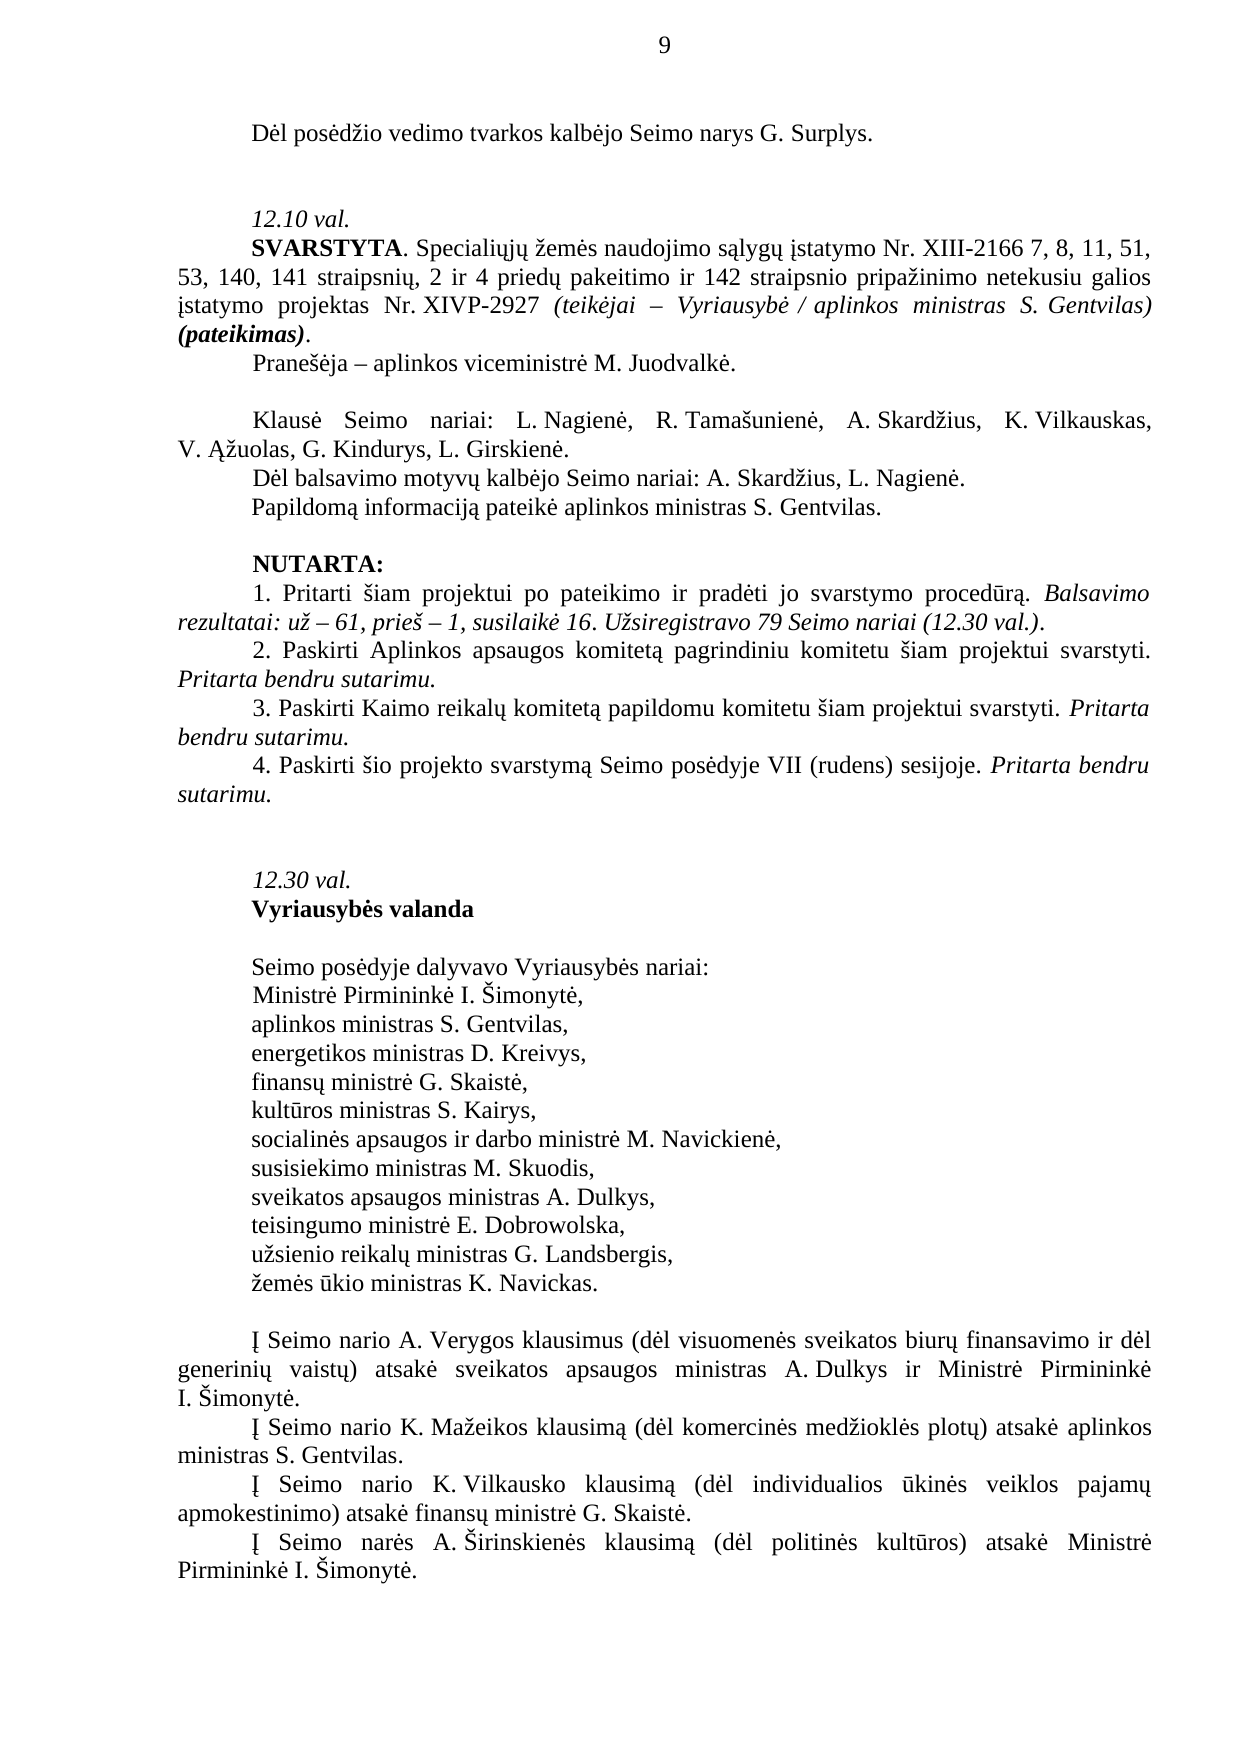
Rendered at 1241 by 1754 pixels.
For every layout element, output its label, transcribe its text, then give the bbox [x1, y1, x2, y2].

text Dėl balsavimo motyvų kalbėjo Seimo nariai: A. Skardžius, L. Nagienė. [177, 463, 1152, 492]
text užsienio reikalų ministras G. Landsbergis, [177, 1239, 1152, 1268]
text 1. Pritarti šiam projektui po pateikimo ir pradėti jo svarstymo procedūrą. Balsavimo rezultatai: už – 61, prieš – 1, susilaikė 16. Užsiregistravo 79 Seimo nariai (12.30 val.). [177, 578, 1152, 636]
text Ministrė Pirmininkė I. Šimonytė, [252, 981, 1152, 1009]
text aplinkos ministras S. Gentvilas, [177, 1009, 1152, 1038]
text NUTARTA: [177, 549, 1152, 578]
text Į Seimo narės A. Širinskienės klausimą (dėl politinės kultūros) atsakė Ministrė Pirmininkė I. Šimonytė. [177, 1527, 1152, 1584]
text Pranešėja – aplinkos viceministrė M. Juodvalkė. [177, 348, 1152, 377]
text 12.30 val. [177, 866, 1152, 894]
text kultūros ministras S. Kairys, [177, 1096, 1152, 1124]
text Seimo posėdyje dalyvavo Vyriausybės nariai: [177, 952, 1152, 981]
text 12.10 val. [177, 204, 1152, 233]
text socialinės apsaugos ir darbo ministrė M. Navickienė, [177, 1124, 1152, 1153]
text Dėl posėdžio vedimo tvarkos kalbėjo Seimo narys G. Surplys. [177, 118, 1152, 147]
text teisingumo ministrė E. Dobrowolska, [177, 1211, 1152, 1239]
text 4. Paskirti šio projekto svarstymą Seimo posėdyje VII (rudens) sesijoje. Pritarta bendru sutarimu. [177, 751, 1152, 808]
text Klausė Seimo nariai: L. Nagienė, R. Tamašunienė, A. Skardžius, K. Vilkauskas, V. Ąžuolas, G. Kindurys, L. Girskienė. [177, 406, 1152, 463]
text Papildomą informaciją pateikė aplinkos ministras S. Gentvilas. [177, 492, 1152, 521]
text finansų ministrė G. Skaistė, [177, 1067, 1152, 1096]
text žemės ūkio ministras K. Navickas. [177, 1268, 1152, 1297]
text Į Seimo nario A. Verygos klausimus (dėl visuomenės sveikatos biurų finansavimo ir dėl generinių vaistų) atsakė sveikatos apsaugos ministras A. Dulkys ir Ministrė Pirmininkė I. Šimonytė. [177, 1326, 1152, 1412]
text Į Seimo nario K. Mažeikos klausimą (dėl komercinės medžioklės plotų) atsakė aplinkos ministras S. Gentvilas. [177, 1412, 1152, 1469]
text 2. Paskirti Aplinkos apsaugos komitetą pagrindiniu komitetu šiam projektui svarstyti. Pritarta bendru sutarimu. [177, 636, 1152, 693]
text susisiekimo ministras M. Skuodis, [177, 1153, 1152, 1182]
text sveikatos apsaugos ministras A. Dulkys, [177, 1182, 1152, 1211]
text SVARSTYTA. Specialiųjų žemės naudojimo sąlygų įstatymo Nr. XIII-2166 7, 8, 11, 51, 53, 140, 141 straipsnių, 2 ir 4 priedų pakeitimo ir 142 straipsnio pripažinimo netekusiu galios įstatymo projektas Nr. XIVP-2927 (teikėjai – Vyriausybė / aplinkos ministras S. Gentvilas) (pateikimas). [177, 233, 1152, 348]
text energetikos ministras D. Kreivys, [177, 1038, 1152, 1067]
text Į Seimo nario K. Vilkausko klausimą (dėl individualios ūkinės veiklos pajamų apmokestinimo) atsakė finansų ministrė G. Skaistė. [177, 1469, 1152, 1527]
text 3. Paskirti Kaimo reikalų komitetą papildomu komitetu šiam projektui svarstyti. Pritarta bendru sutarimu. [177, 693, 1152, 751]
subtitle Vyriausybės valanda [177, 894, 1152, 923]
